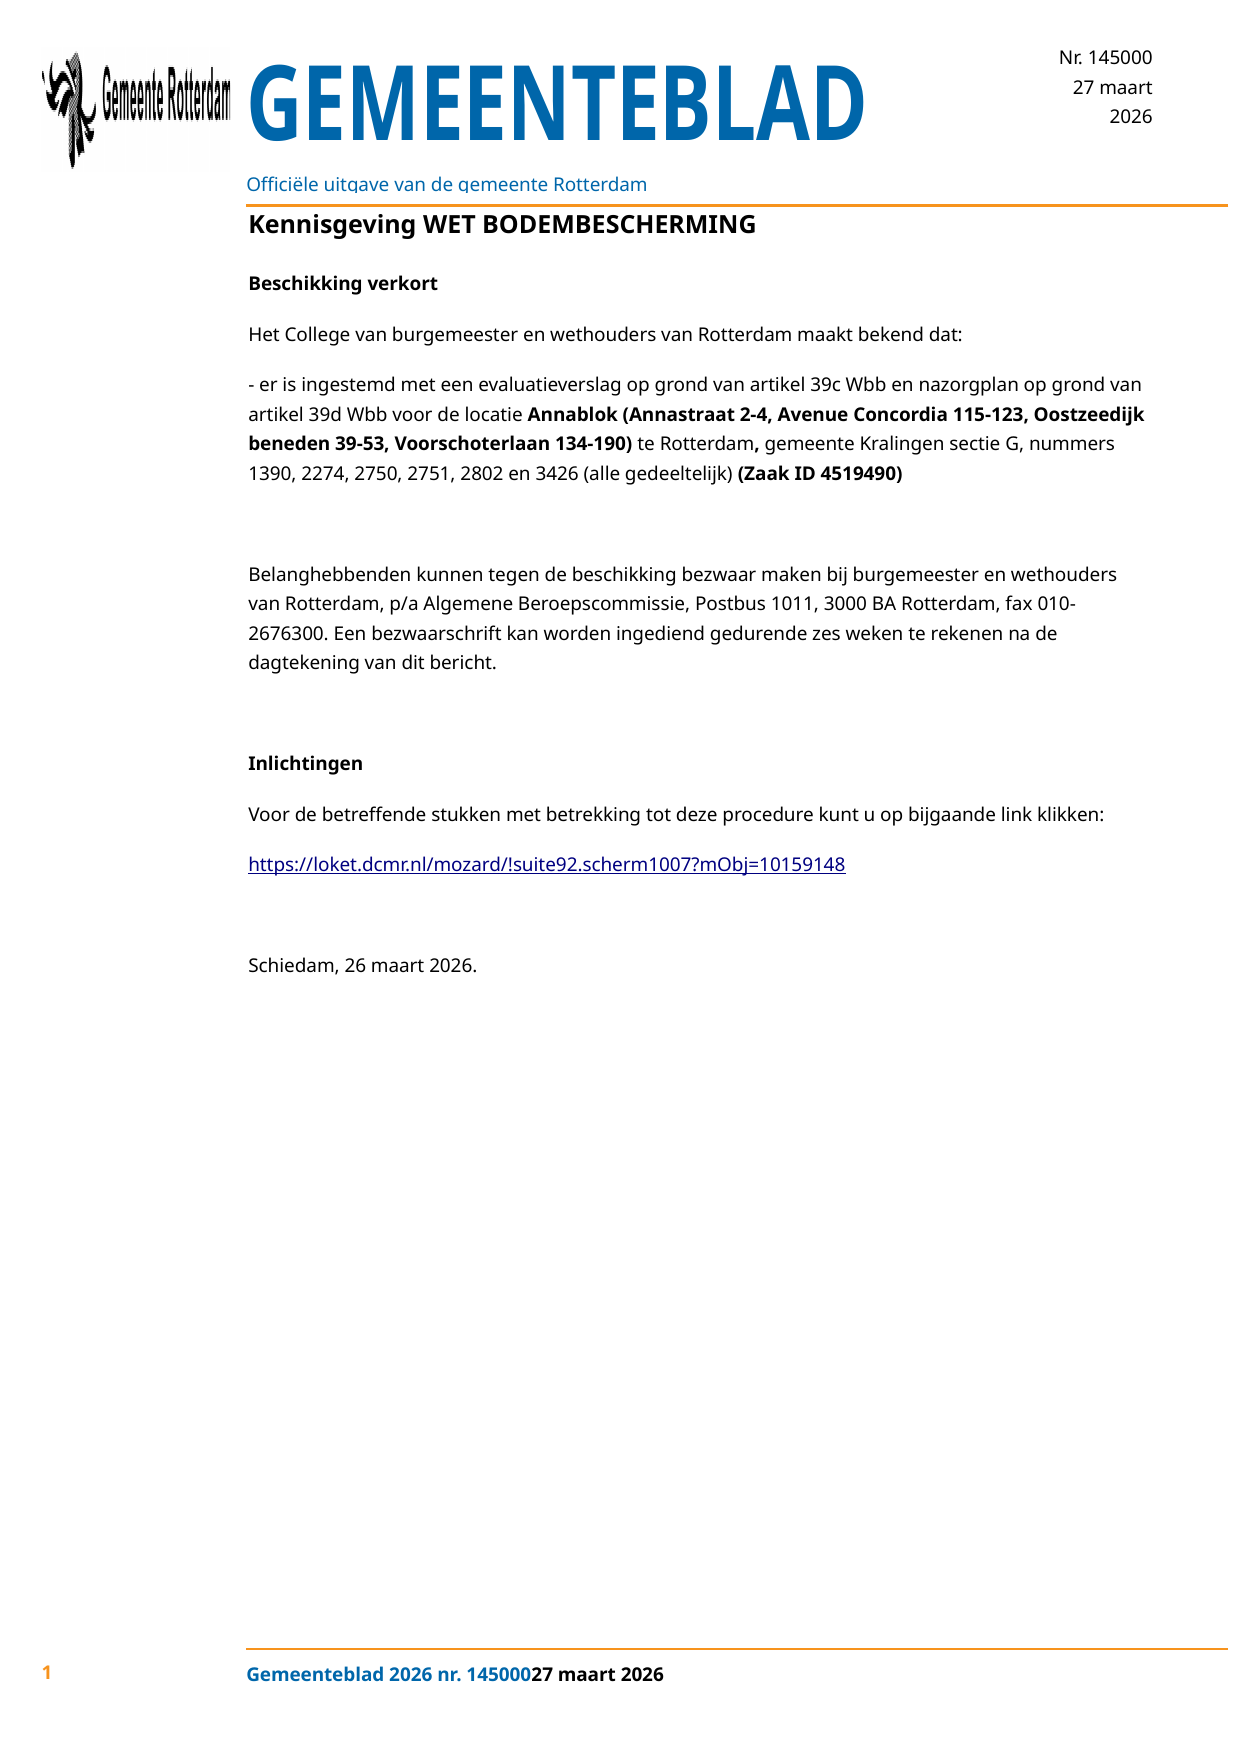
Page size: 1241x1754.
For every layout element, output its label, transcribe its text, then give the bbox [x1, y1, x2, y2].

text Kennisgeving WET BODEMBESCHERMING [248, 207, 1152, 241]
text Voor de betreffende stukken met betrekking tot deze procedure kunt u op bijgaande link klikken: [248, 801, 1152, 826]
text Belanghebbenden kunnen tegen de beschikking bezwaar maken bij burgemeester en wethouders van Rotterdam, p/a Algemene Beroepscommissie, Postbus 1011, 3000 BA Rotterdam, fax 010-2676300. Een bezwaarschrift kan worden ingediend gedurende zes weken te rekenen na de dagtekening van dit bericht. [248, 561, 1152, 675]
text https://loket.dcmr.nl/mozard/!suite92.scherm1007?mObj=10159148 [248, 851, 1152, 877]
text Het College van burgemeester en wethouders van Rotterdam maakt bekend dat: [248, 321, 1152, 346]
text Inlichtingen [248, 750, 1152, 776]
text Beschikking verkort [248, 270, 1152, 296]
text Schiedam, 26 maart 2026. [248, 952, 1152, 978]
text - er is ingestemd met een evaluatieverslag op grond van artikel 39c Wbb en nazorgplan op grond van artikel 39d Wbb voor de locatie Annablok (Annastraat 2-4, Avenue Concordia 115-123, Oostzeedijk beneden 39-53, Voorschoterlaan 134-190) te Rotterdam, gemeente Kralingen sectie G, nummers 1390, 2274, 2750, 2751, 2802 en 3426 (alle gedeeltelijk) (Zaak ID 4519490) [248, 371, 1152, 486]
picture [41, 47, 231, 172]
